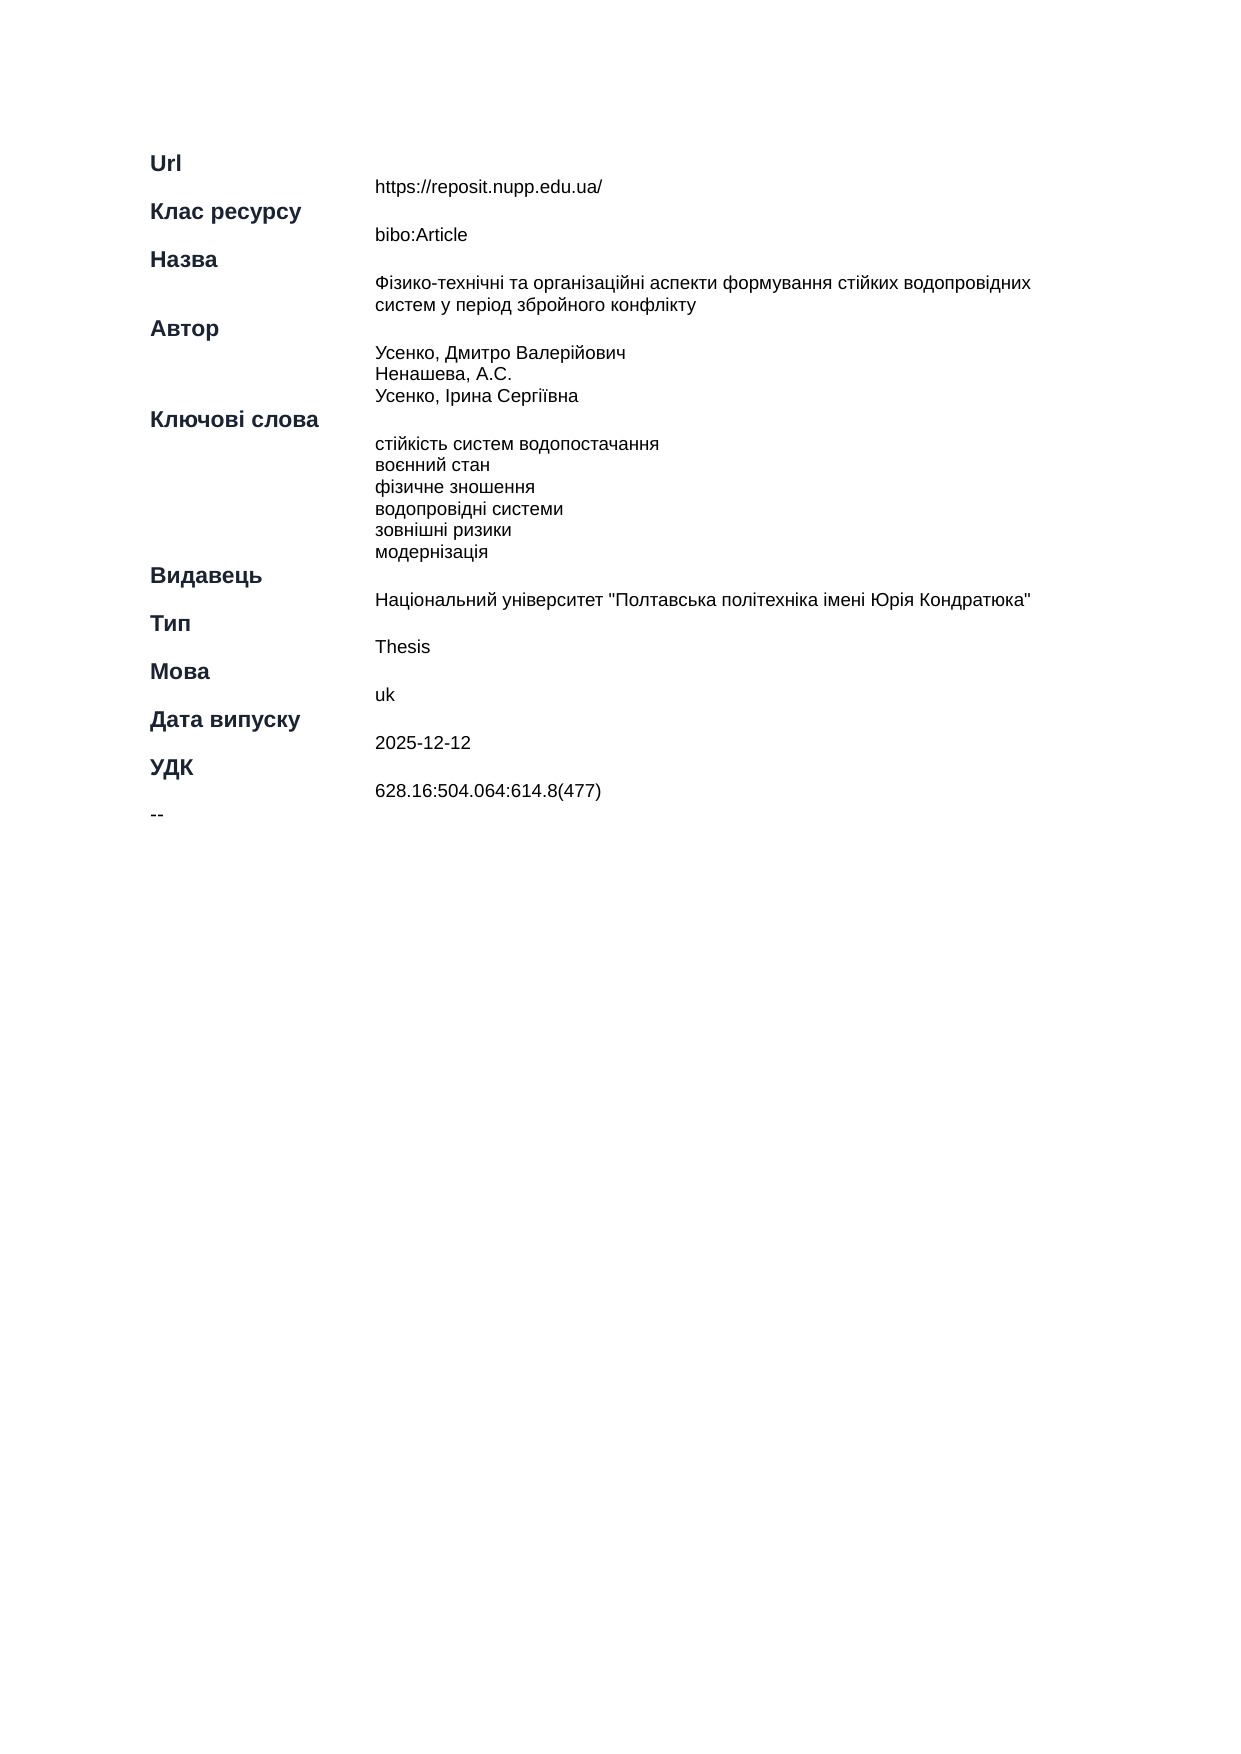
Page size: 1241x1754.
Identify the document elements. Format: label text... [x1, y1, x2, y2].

text Мова [150, 658, 1090, 684]
text воєнний стан [375, 454, 1090, 476]
text Назва [150, 246, 1090, 272]
text Національний університет "Полтавська політехніка імені Юрія Кондратюка" [375, 588, 1090, 610]
text водопровідні системи [375, 497, 1090, 519]
text УДК [150, 754, 1090, 780]
text Дата випуску [150, 706, 1090, 732]
text фізичне зношення [375, 476, 1090, 497]
text Фізико-технічні та організаційні аспекти формування стійких водопровідних систем у період збройного конфлікту [375, 272, 1090, 315]
text модернізація [375, 541, 1090, 562]
text 628.16:504.064:614.8(477) [375, 780, 1090, 802]
text 2025-12-12 [375, 732, 1090, 754]
text Клас ресурсу [150, 198, 1090, 224]
text Url [150, 150, 1090, 176]
text Ненашева, А.С. [375, 363, 1090, 385]
text стійкість систем водопостачання [375, 433, 1090, 454]
text Усенко, Ірина Сергіївна [375, 385, 1090, 406]
text Ключові слова [150, 406, 1090, 433]
text bibo:Article [375, 224, 1090, 246]
text -- [150, 802, 1090, 826]
text Тип [150, 610, 1090, 636]
text Усенко, Дмитро Валерійович [375, 342, 1090, 363]
text Thesis [375, 636, 1090, 658]
text Видавець [150, 562, 1090, 588]
text зовнішні ризики [375, 519, 1090, 541]
text uk [375, 684, 1090, 706]
text https://reposit.nupp.edu.ua/ [375, 176, 1090, 198]
text Автор [150, 315, 1090, 342]
